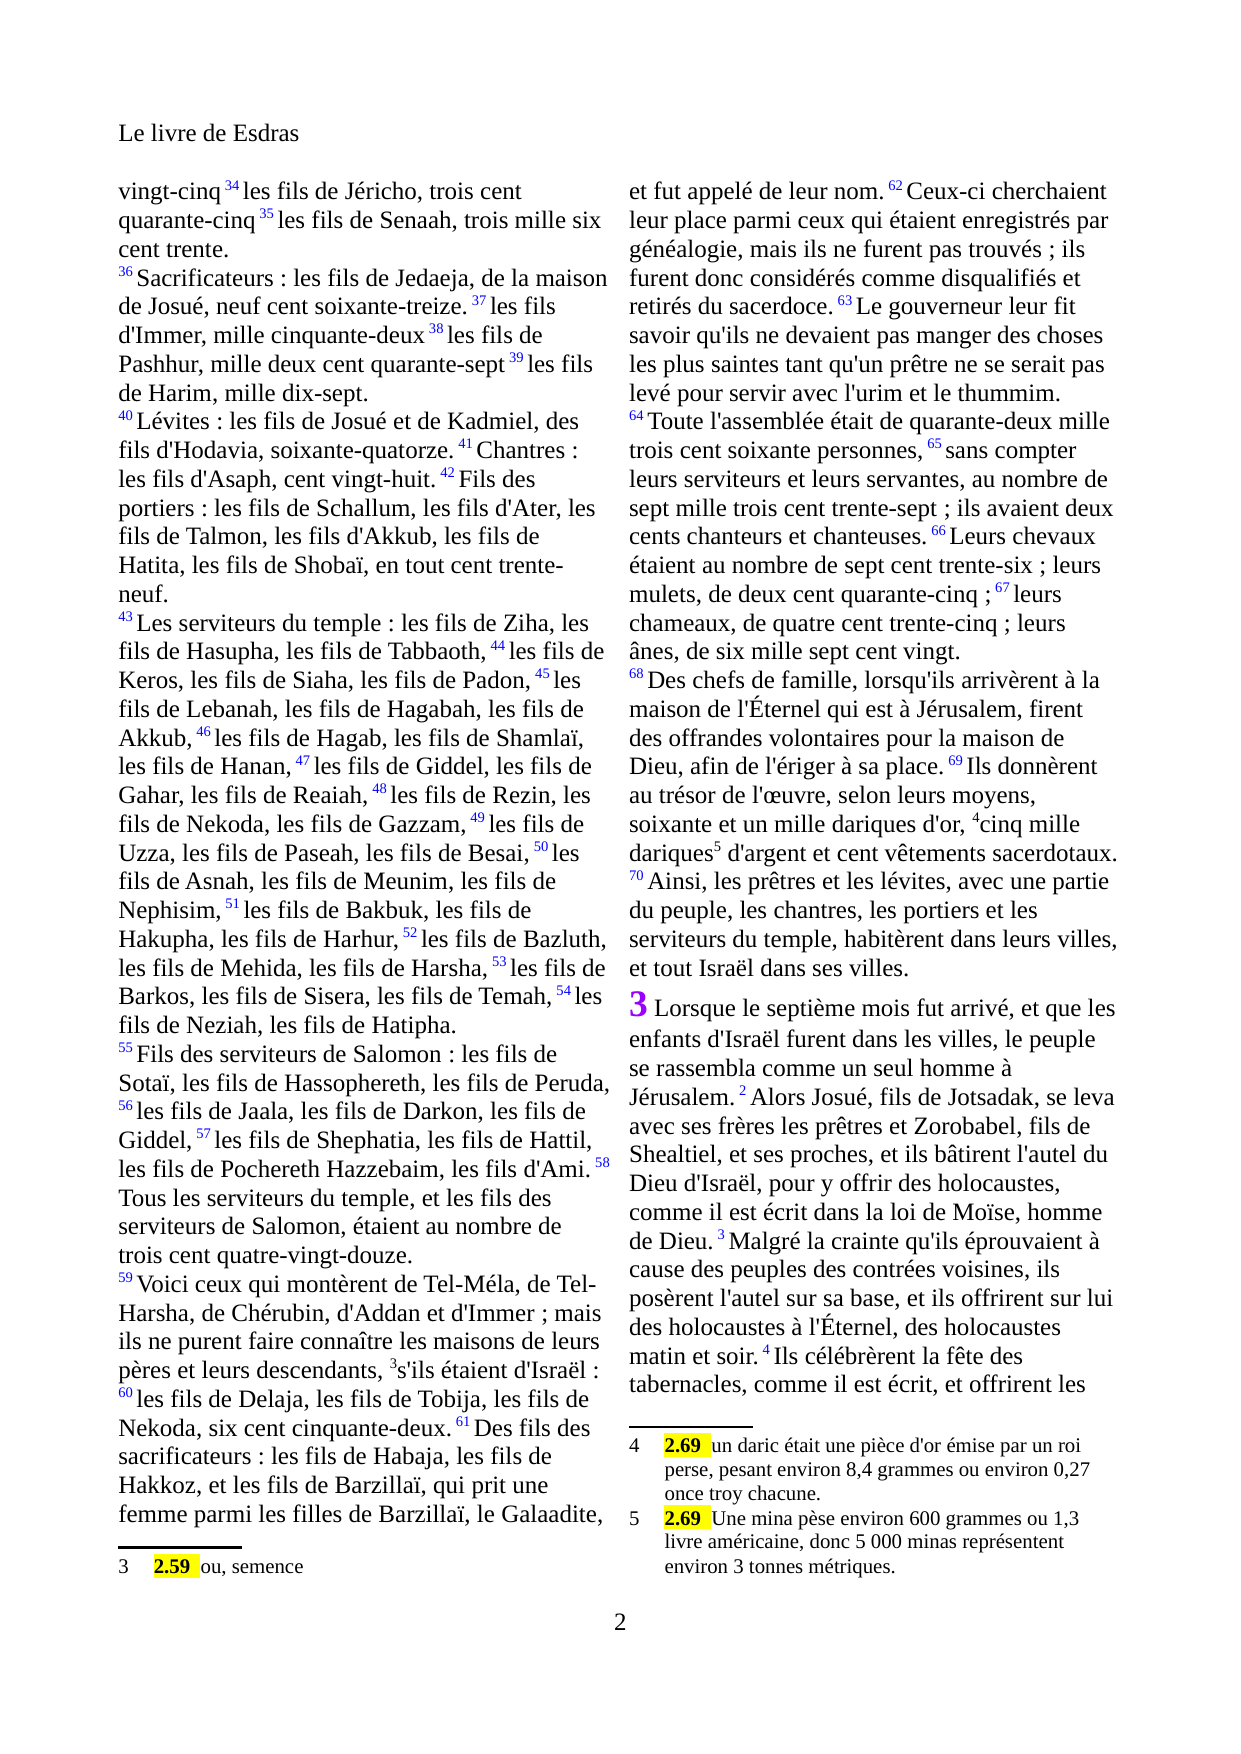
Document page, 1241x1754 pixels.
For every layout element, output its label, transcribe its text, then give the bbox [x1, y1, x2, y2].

text 2.69 un daric était une pièce d'or émise par un roi perse, pesant environ 8,4 grammes ou environ 0,27 once troy chacune. [629, 1433, 1122, 1505]
text 36 Sacrificateurs : les fils de Jedaeja, de la maison de Josué, neuf cent soixante-treize. 37 les fils d'Immer, mille cinquante-deux 38 les fils de Pashhur, mille deux cent quarante-sept 39 les fils de Harim, mille dix-sept. [118, 263, 611, 406]
text 40 Lévites : les fils de Josué et de Kadmiel, des fils d'Hodavia, soixante-quatorze. 41 Chantres : les fils d'Asaph, cent vingt-huit. 42 Fils des portiers : les fils de Schallum, les fils d'Ater, les fils de Talmon, les fils d'Akkub, les fils de Hatita, les fils de Shobaï, en tout cent trente-neuf. [118, 406, 611, 608]
text 64 Toute l'assemblée était de quarante-deux mille trois cent soixante personnes, 65 sans compter leurs serviteurs et leurs servantes, au nombre de sept mille trois cent trente-sept ; ils avaient deux cents chanteurs et chanteuses. 66 Leurs chevaux étaient au nombre de sept cent trente-six ; leurs mulets, de deux cent quarante-cinq ; 67 leurs chameaux, de quatre cent trente-cinq ; leurs ânes, de six mille sept cent vingt. [629, 406, 1122, 665]
text 70 Ainsi, les prêtres et les lévites, avec une partie du peuple, les chantres, les portiers et les serviteurs du temple, habitèrent dans leurs villes, et tout Israël dans ses villes. [629, 866, 1122, 981]
text 43 Les serviteurs du temple : les fils de Ziha, les fils de Hasupha, les fils de Tabbaoth, 44 les fils de Keros, les fils de Siaha, les fils de Padon, 45 les fils de Lebanah, les fils de Hagabah, les fils de Akkub, 46 les fils de Hagab, les fils de Shamlaï, les fils de Hanan, 47 les fils de Giddel, les fils de Gahar, les fils de Reaiah, 48 les fils de Rezin, les fils de Nekoda, les fils de Gazzam, 49 les fils de Uzza, les fils de Paseah, les fils de Besai, 50 les fils de Asnah, les fils de Meunim, les fils de Nephisim, 51 les fils de Bakbuk, les fils de Hakupha, les fils de Harhur, 52 les fils de Bazluth, les fils de Mehida, les fils de Harsha, 53 les fils de Barkos, les fils de Sisera, les fils de Temah, 54 les fils de Neziah, les fils de Hatipha. [118, 608, 611, 1039]
text 3 Lorsque le septième mois fut arrivé, et que les enfants d'Israël furent dans les villes, le peuple se rassembla comme un seul homme à Jérusalem. 2 Alors Josué, fils de Jotsadak, se leva avec ses frères les prêtres et Zorobabel, fils de Shealtiel, et ses proches, et ils bâtirent l'autel du Dieu d'Israël, pour y offrir des holocaustes, comme il est écrit dans la loi de Moïse, homme de Dieu. 3 Malgré la crainte qu'ils éprouvaient à cause des peuples des contrées voisines, ils posèrent l'autel sur sa base, et ils offrirent sur lui des holocaustes à l'Éternel, des holocaustes matin et soir. 4 Ils célébrèrent la fête des tabernacles, comme il est écrit, et offrirent les [629, 981, 1122, 1398]
text vingt-cinq 34 les fils de Jéricho, trois cent quarante-cinq 35 les fils de Senaah, trois mille six cent trente. [118, 176, 611, 263]
text 68 Des chefs de famille, lorsqu'ils arrivèrent à la maison de l'Éternel qui est à Jérusalem, firent des offrandes volontaires pour la maison de Dieu, afin de l'ériger à sa place. 69 Ils donnèrent au trésor de l'œuvre, selon leurs moyens, soixante et un mille dariques d'or, cinq mille dariques d'argent et cent vêtements sacerdotaux. [629, 665, 1122, 866]
text 55 Fils des serviteurs de Salomon : les fils de Sotaï, les fils de Hassophereth, les fils de Peruda, 56 les fils de Jaala, les fils de Darkon, les fils de Giddel, 57 les fils de Shephatia, les fils de Hattil, les fils de Pochereth Hazzebaim, les fils d'Ami. 58 Tous les serviteurs du temple, et les fils des serviteurs de Salomon, étaient au nombre de trois cent quatre-vingt-douze. [118, 1039, 611, 1269]
text 59 Voici ceux qui montèrent de Tel-Méla, de Tel-Harsha, de Chérubin, d'Addan et d'Immer ; mais ils ne purent faire connaître les maisons de leurs pères et leurs descendants, s'ils étaient d'Israël : 60 les fils de Delaja, les fils de Tobija, les fils de Nekoda, six cent cinquante-deux. 61 Des fils des sacrificateurs : les fils de Habaja, les fils de Hakkoz, et les fils de Barzillaï, qui prit une femme parmi les filles de Barzillaï, le Galaadite, [118, 1269, 611, 1528]
text 2.69 Une mina pèse environ 600 grammes ou 1,3 livre américaine, donc 5 000 minas représentent environ 3 tonnes métriques. [629, 1505, 1122, 1578]
text et fut appelé de leur nom. 62 Ceux-ci cherchaient leur place parmi ceux qui étaient enregistrés par généalogie, mais ils ne furent pas trouvés ; ils furent donc considérés comme disqualifiés et retirés du sacerdoce. 63 Le gouverneur leur fit savoir qu'ils ne devaient pas manger des choses les plus saintes tant qu'un prêtre ne se serait pas levé pour servir avec l'urim et le thummim. [629, 176, 1122, 406]
text 2.59 ou, semence [118, 1553, 611, 1578]
